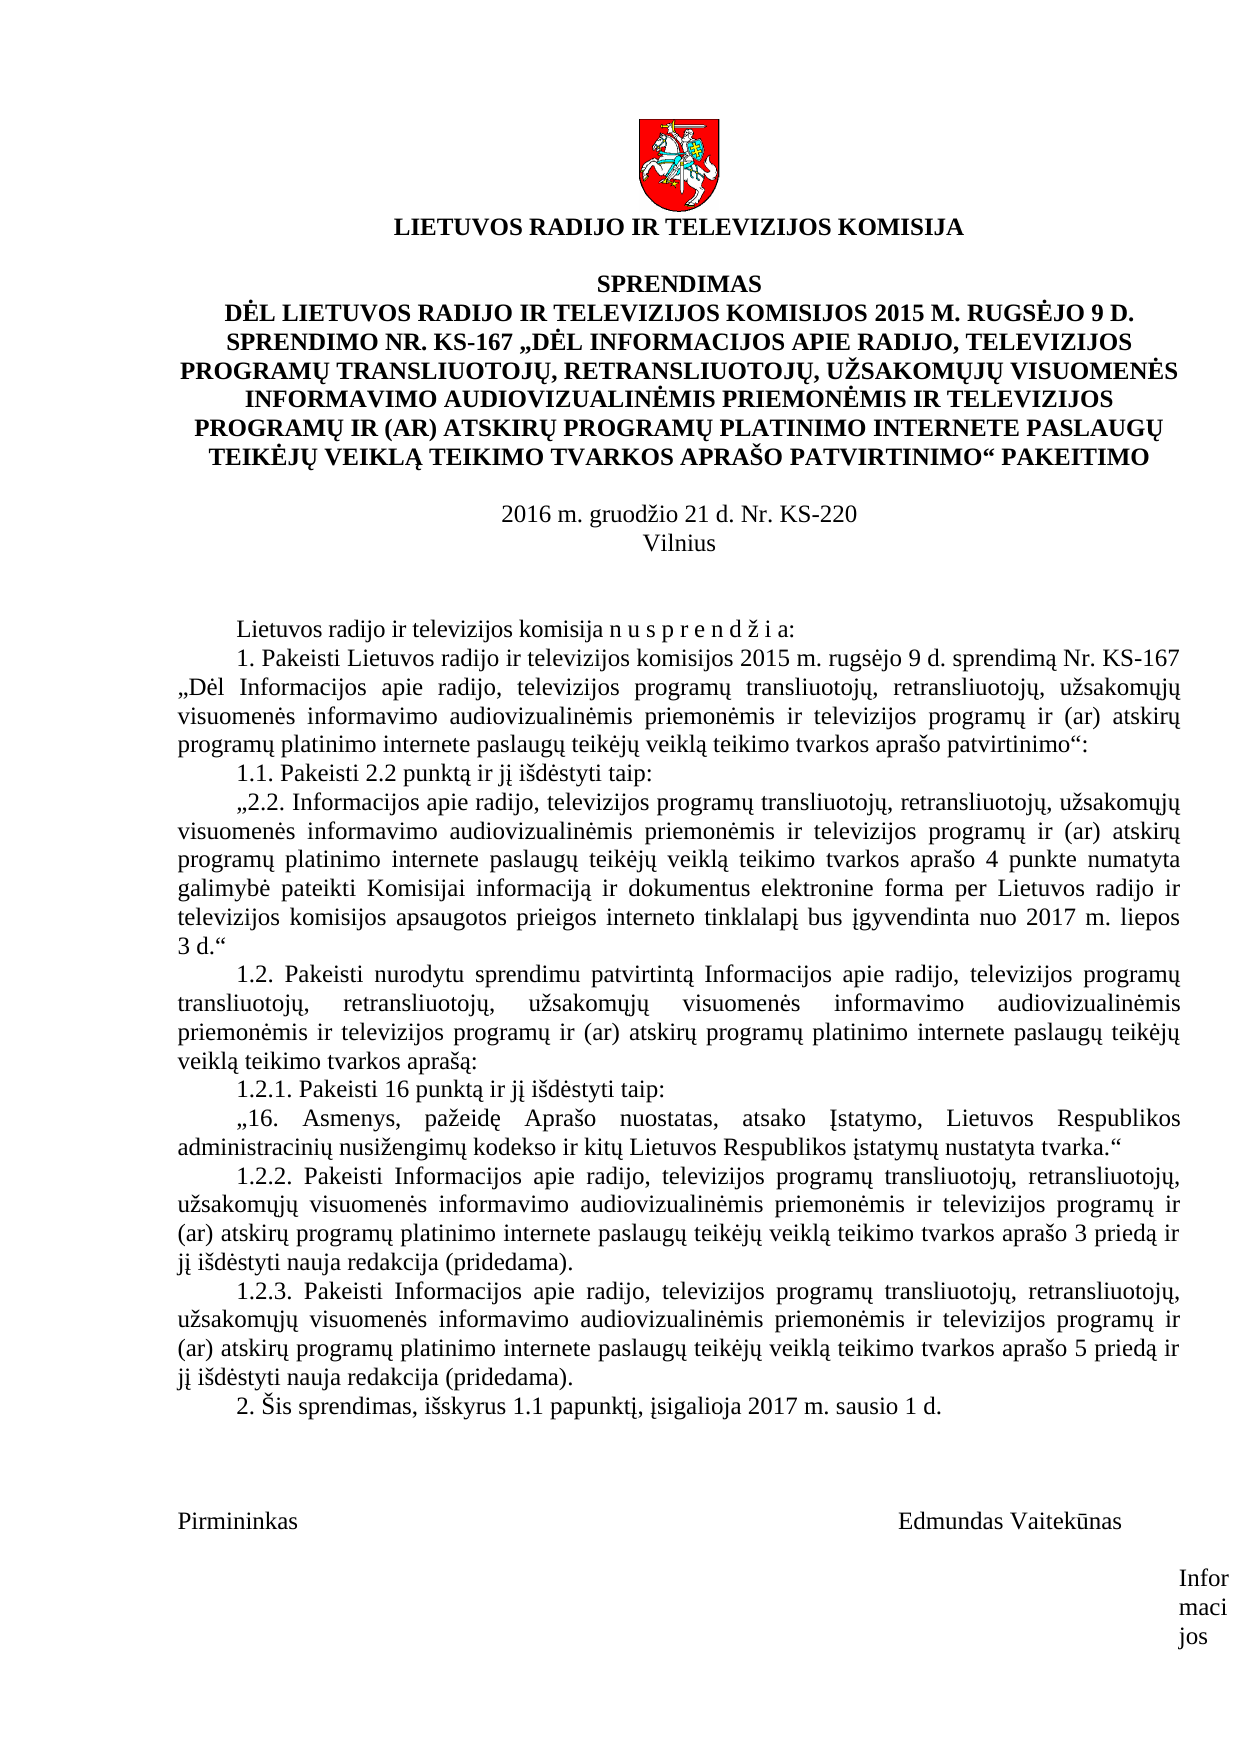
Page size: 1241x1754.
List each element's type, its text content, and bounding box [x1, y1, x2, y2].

text Informacijos [1179, 1563, 1229, 1649]
text SPRENDIMAS [177, 269, 1181, 298]
text 1.2.1. Pakeisti 16 punktą ir jį išdėstyti taip: [177, 1074, 1181, 1103]
text Pirmininkas Edmundas Vaitekūnas [177, 1506, 1181, 1534]
text 1. Pakeisti Lietuvos radijo ir televizijos komisijos 2015 m. rugsėjo 9 d. sprendimą Nr. KS-167 „Dėl Informacijos apie radijo, televizijos programų transliuotojų, retransliuotojų, užsakomųjų visuomenės informavimo audiovizualinėmis priemonėmis ir televizijos programų ir (ar) atskirų programų platinimo internete paslaugų teikėjų veiklą teikimo tvarkos aprašo patvirtinimo“: [177, 643, 1181, 758]
text 1.1. Pakeisti 2.2 punktą ir jį išdėstyti taip: [177, 758, 1181, 787]
text 1.2.3. Pakeisti Informacijos apie radijo, televizijos programų transliuotojų, retransliuotojų, užsakomųjų visuomenės informavimo audiovizualinėmis priemonėmis ir televizijos programų ir (ar) atskirų programų platinimo internete paslaugų teikėjų veiklą teikimo tvarkos aprašo 5 priedą ir jį išdėstyti nauja redakcija (pridedama). [177, 1276, 1181, 1391]
text Vilnius [177, 528, 1181, 557]
text „2.2. Informacijos apie radijo, televizijos programų transliuotojų, retransliuotojų, užsakomųjų visuomenės informavimo audiovizualinėmis priemonėmis ir televizijos programų ir (ar) atskirų programų platinimo internete paslaugų teikėjų veiklą teikimo tvarkos aprašo 4 punkte numatyta galimybė pateikti Komisijai informaciją ir dokumentus elektronine forma per Lietuvos radijo ir televizijos komisijos apsaugotos prieigos interneto tinklalapį bus įgyvendinta nuo 2017 m. liepos 3 d.“ [177, 787, 1181, 959]
text LIETUVOS RADIJO IR TELEVIZIJOS KOMISIJA [177, 212, 1181, 241]
text 2. Šis sprendimas, išskyrus 1.1 papunktį, įsigalioja 2017 m. sausio 1 d. [177, 1391, 1181, 1419]
text 2016 m. gruodžio 21 d. Nr. KS-220 [177, 499, 1181, 528]
text 1.2. Pakeisti nurodytu sprendimu patvirtintą Informacijos apie radijo, televizijos programų transliuotojų, retransliuotojų, užsakomųjų visuomenės informavimo audiovizualinėmis priemonėmis ir televizijos programų ir (ar) atskirų programų platinimo internete paslaugų teikėjų veiklą teikimo tvarkos aprašą: [177, 959, 1181, 1074]
text DĖL LIETUVOS RADIJO IR TELEVIZIJOS KOMISIJOS 2015 M. RUGSĖJO 9 D. SPRENDIMO NR. KS-167 „DĖL INFORMACIJOS APIE RADIJO, TELEVIZIJOS PROGRAMŲ TRANSLIUOTOJŲ, RETRANSLIUOTOJŲ, UŽSAKOMŲJŲ VISUOMENĖS INFORMAVIMO AUDIOVIZUALINĖMIS PRIEMONĖMIS IR TELEVIZIJOS PROGRAMŲ IR (AR) ATSKIRŲ PROGRAMŲ PLATINIMO INTERNETE PASLAUGŲ TEIKĖJŲ VEIKLĄ TEIKIMO TVARKOS APRAŠO PATVIRTINIMO“ PAKEITIMO [177, 298, 1181, 471]
text 1.2.2. Pakeisti Informacijos apie radijo, televizijos programų transliuotojų, retransliuotojų, užsakomųjų visuomenės informavimo audiovizualinėmis priemonėmis ir televizijos programų ir (ar) atskirų programų platinimo internete paslaugų teikėjų veiklą teikimo tvarkos aprašo 3 priedą ir jį išdėstyti nauja redakcija (pridedama). [177, 1161, 1181, 1276]
text „16. Asmenys, pažeidę Aprašo nuostatas, atsako Įstatymo, Lietuvos Respublikos administracinių nusižengimų kodekso ir kitų Lietuvos Respublikos įstatymų nustatyta tvarka.“ [177, 1103, 1181, 1161]
text Lietuvos radijo ir televizijos komisija n u s p r e n d ž i a: [177, 614, 1181, 643]
